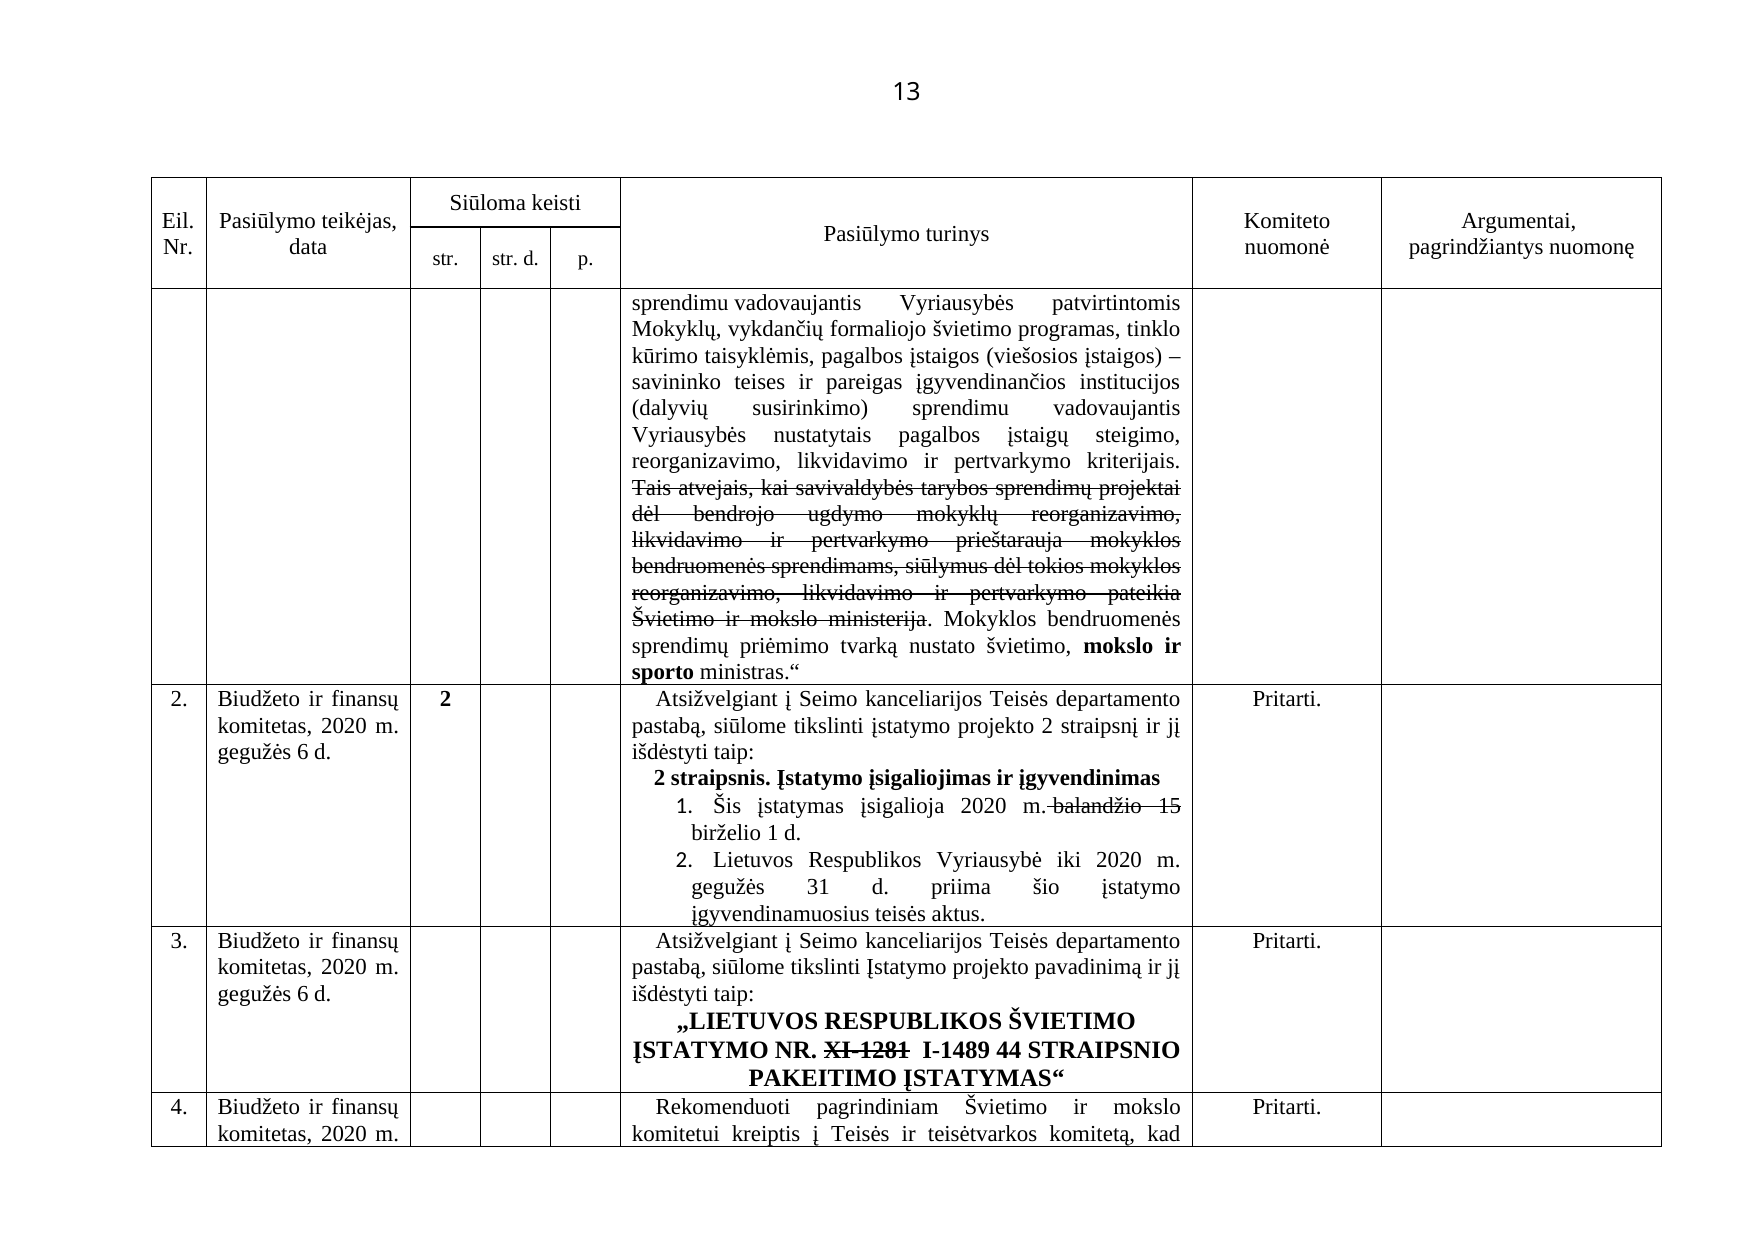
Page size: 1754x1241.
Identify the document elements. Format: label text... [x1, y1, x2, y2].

table_cell Rekomenduoti pagrindiniam Švietimo ir mokslo komitetui kreiptis į Teisės ir teisėtvarkos komitetą, kad [621, 1093, 1192, 1146]
table_cell [481, 1093, 550, 1146]
table_header Pasiūlymo turinys [621, 178, 1192, 288]
table_cell p. [551, 228, 620, 288]
table_cell str. [411, 228, 480, 288]
table_cell sprendimu vadovaujantis Vyriausybės patvirtintomis Mokyklų, vykdančių formaliojo švietimo programas, tinklo kūrimo taisyklėmis, pagalbos įstaigos (viešosios įstaigos) – savininko teises ir pareigas įgyvendinančios institucijos (dalyvių susirinkimo) sprendimu vadovaujantis Vyriausybės nustatytais pagalbos įstaigų steigimo, reorganizavimo, likvidavimo ir pertvarkymo kriterijais. Tais atvejais, kai savivaldybės tarybos sprendimų projektai dėl bendrojo ugdymo mokyklų reorganizavimo, likvidavimo ir pertvarkymo prieštarauja mokyklos bendruomenės sprendimams, siūlymus dėl tokios mokyklos reorganizavimo, likvidavimo ir pertvarkymo pateikia Švietimo ir mokslo ministerija. Mokyklos bendruomenės sprendimų priėmimo tvarką nustato švietimo, mokslo ir sporto ministras.“ [621, 289, 1192, 684]
table_cell [551, 927, 620, 1092]
table_cell Biudžeto ir finansų komitetas, 2020 m. gegužės 6 d. [207, 927, 410, 1092]
table_header Eil. Nr. [152, 178, 206, 288]
table_cell [551, 685, 620, 926]
table_cell [1193, 289, 1381, 684]
table_cell [411, 1093, 480, 1146]
table_cell Pritarti. [1193, 927, 1381, 1092]
table_cell [411, 927, 480, 1092]
table_cell [1382, 1093, 1661, 1146]
table_cell [1382, 685, 1661, 926]
table_cell 2 [411, 685, 480, 926]
table_cell Atsižvelgiant į Seimo kanceliarijos Teisės departamento pastabą, siūlome tikslinti įstatymo projekto 2 straipsnį ir jį išdėstyti taip: 2 straipsnis. Įstatymo įsigaliojimas ir įgyvendinimas Šis įstatymas įsigalioja 2020 m. balandžio 15 birželio 1 d. Lietuvos Respublikos Vyriausybė iki 2020 m. gegužės 31 d. priima šio įstatymo įgyvendinamuosius teisės aktus. [621, 685, 1192, 926]
table_cell Biudžeto ir finansų komitetas, 2020 m. gegužės 6 d. [207, 685, 410, 926]
table_cell [551, 1093, 620, 1146]
table_cell Pritarti. [1193, 1093, 1381, 1146]
table_cell 4. [152, 1093, 206, 1146]
table_cell str. d. [481, 228, 550, 288]
table_header Komiteto nuomonė [1193, 178, 1381, 288]
table_cell [411, 289, 480, 684]
table_cell [481, 685, 550, 926]
table_header Pasiūlymo teikėjas, data [207, 178, 410, 288]
table_cell [1382, 927, 1661, 1092]
table_cell [152, 289, 206, 684]
table_cell 3. [152, 927, 206, 1092]
table_cell Atsižvelgiant į Seimo kanceliarijos Teisės departamento pastabą, siūlome tikslinti Įstatymo projekto pavadinimą ir jį išdėstyti taip: „LIETUVOS RESPUBLIKOS ŠVIETIMO ĮSTATYMO NR. XI-1281 I-1489 44 STRAIPSNIO PAKEITIMO įstatymas“ [621, 927, 1192, 1092]
table_cell [207, 289, 410, 684]
table_cell [481, 927, 550, 1092]
table_cell [551, 289, 620, 684]
table_cell [481, 289, 550, 684]
table_cell Biudžeto ir finansų komitetas, 2020 m. [207, 1093, 410, 1146]
table_header Argumentai, pagrindžiantys nuomonę [1382, 178, 1661, 288]
table_cell Pritarti. [1193, 685, 1381, 926]
table_cell [1382, 289, 1661, 684]
table_cell 2. [152, 685, 206, 926]
table_header Siūloma keisti [411, 178, 620, 226]
